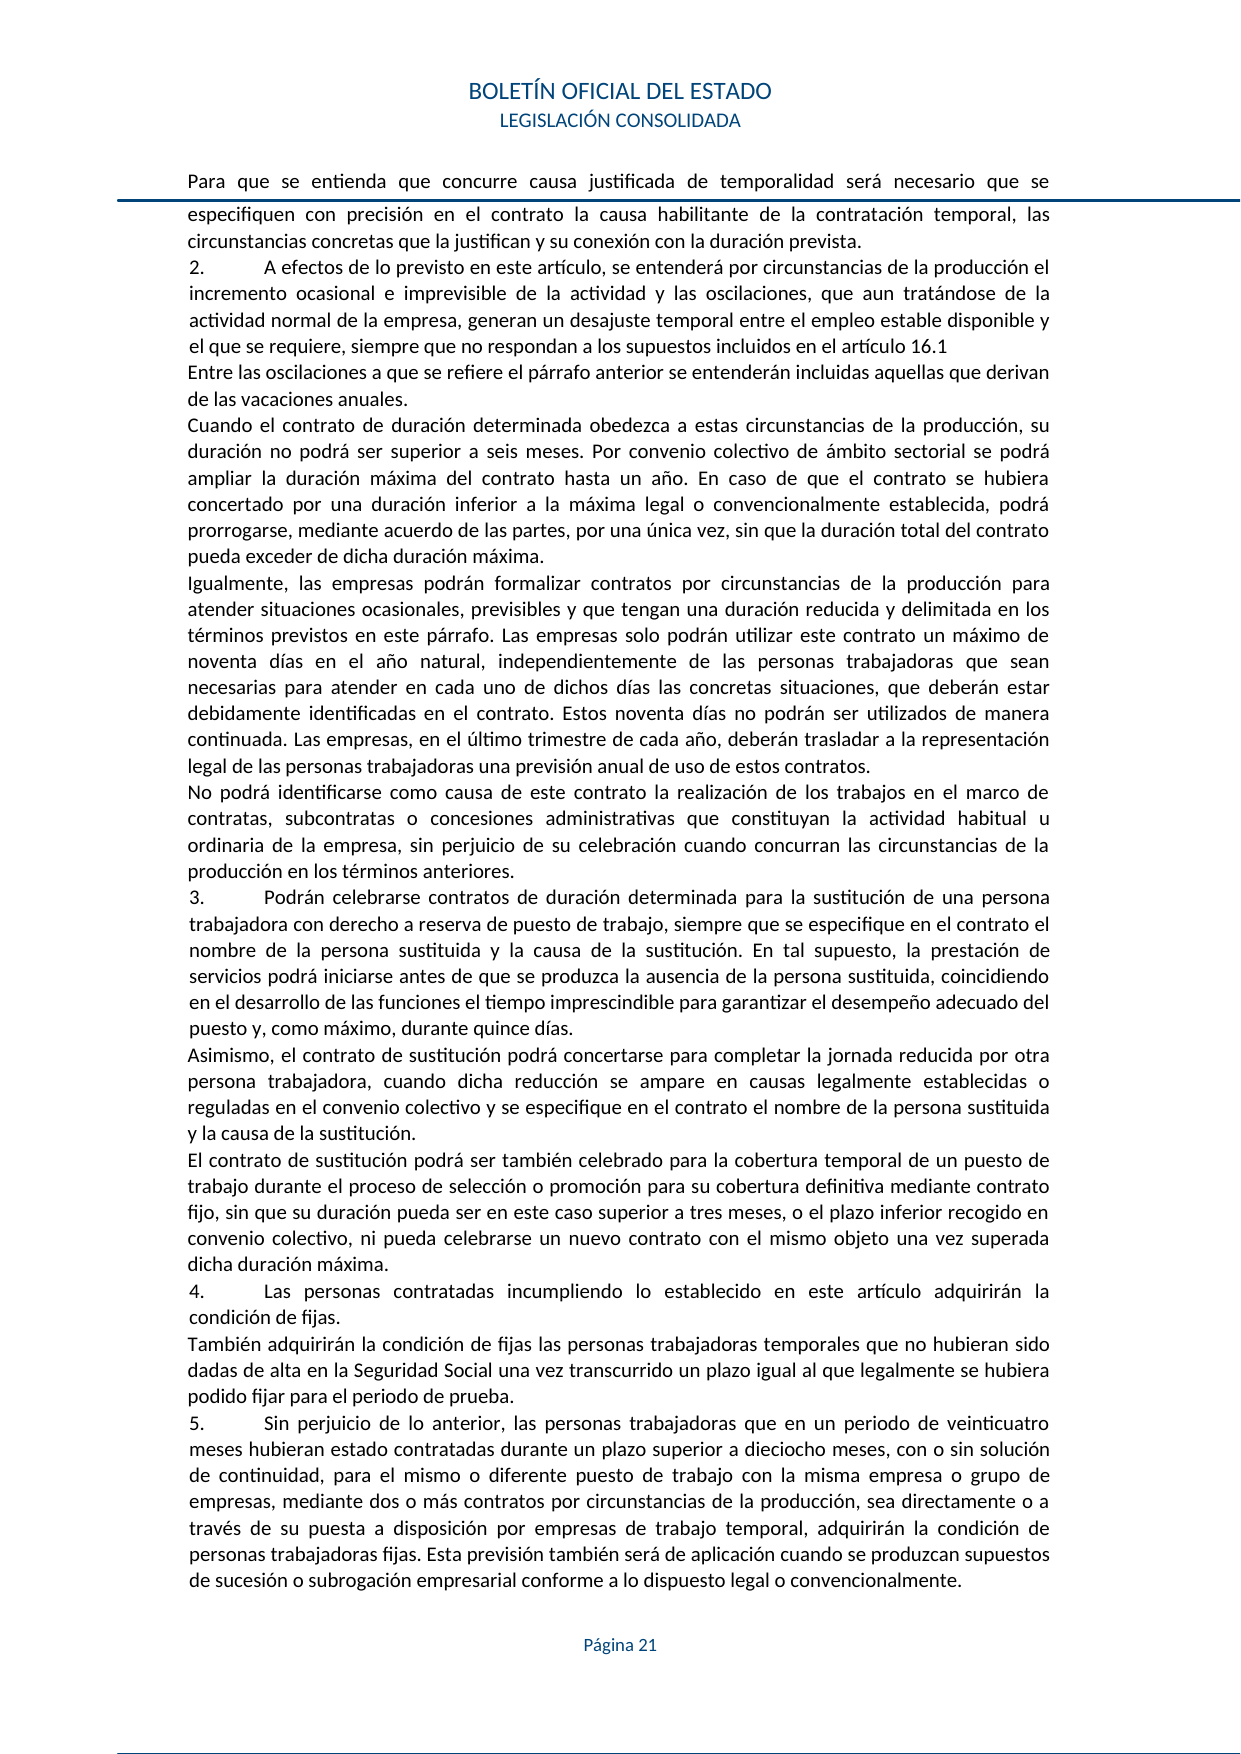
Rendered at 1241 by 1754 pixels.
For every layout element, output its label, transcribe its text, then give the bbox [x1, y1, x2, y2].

text Para que se entienda que concurre causa justificada de temporalidad será necesario que se [187, 168, 1051, 199]
text Cuando el contrato de duración determinada obedezca a estas circunstancias de la producción, su duración no podrá ser superior a seis meses. Por convenio colectivo de ámbito sectorial se podrá ampliar la duración máxima del contrato hasta un año. En caso de que el contrato se hubiera concertado por una duración inferior a la máxima legal o convencionalmente establecida, podrá prorrogarse, mediante acuerdo de las partes, por una única vez, sin que la duración total del contrato pueda exceder de dicha duración máxima. [187, 412, 1051, 568]
list A efectos de lo previsto en este artículo, se entenderá por circunstancias de la producción el incremento ocasional e imprevisible de la actividad y las oscilaciones, que aun tratándose de la actividad normal de la empresa, generan un desajuste temporal entre el empleo estable disponible y el que se requiere, siempre que no respondan a los supuestos incluidos en el artículo 16.1 [189, 254, 1051, 358]
list Podrán celebrarse contratos de duración determinada para la sustitución de una persona trabajadora con derecho a reserva de puesto de trabajo, siempre que se especifique en el contrato el nombre de la persona sustituida y la causa de la sustitución. En tal supuesto, la prestación de servicios podrá iniciarse antes de que se produzca la ausencia de la persona sustituida, coincidiendo en el desarrollo de las funciones el tiempo imprescindible para garantizar el desempeño adecuado del puesto y, como máximo, durante quince días. [189, 884, 1051, 1041]
text Asimismo, el contrato de sustitución podrá concertarse para completar la jornada reducida por otra persona trabajadora, cuando dicha reducción se ampare en causas legalmente establecidas o reguladas en el convenio colectivo y se especifique en el contrato el nombre de la persona sustituida y la causa de la sustitución. [187, 1042, 1051, 1146]
list Sin perjuicio de lo anterior, las personas trabajadoras que en un periodo de veinticuatro meses hubieran estado contratadas durante un plazo superior a dieciocho meses, con o sin solución de continuidad, para el mismo o diferente puesto de trabajo con la misma empresa o grupo de empresas, mediante dos o más contratos por circunstancias de la producción, sea directamente o a través de su puesta a disposición por empresas de trabajo temporal, adquirirán la condición de personas trabajadoras fijas. Esta previsión también será de aplicación cuando se produzcan supuestos de sucesión o subrogación empresarial conforme a lo dispuesto legal o convencionalmente. [189, 1410, 1051, 1592]
text No podrá identificarse como causa de este contrato la realización de los trabajos en el marco de contratas, subcontratas o concesiones administrativas que constituyan la actividad habitual u ordinaria de la empresa, sin perjuicio de su celebración cuando concurran las circunstancias de la producción en los términos anteriores. [187, 779, 1051, 883]
list Las personas contratadas incumpliendo lo establecido en este artículo adquirirán la condición de fijas. [189, 1278, 1051, 1330]
text especifiquen con precisión en el contrato la causa habilitante de la contratación temporal, las circunstancias concretas que la justifican y su conexión con la duración prevista. [187, 202, 1051, 253]
text Igualmente, las empresas podrán formalizar contratos por circunstancias de la producción para atender situaciones ocasionales, previsibles y que tengan una duración reducida y delimitada en los términos previstos en este párrafo. Las empresas solo podrán utilizar este contrato un máximo de noventa días en el año natural, independientemente de las personas trabajadoras que sean necesarias para atender en cada uno de dichos días las concretas situaciones, que deberán estar debidamente identificadas en el contrato. Estos noventa días no podrán ser utilizados de manera continuada. Las empresas, en el último trimestre de cada año, deberán trasladar a la representación legal de las personas trabajadoras una previsión anual de uso de estos contratos. [187, 570, 1051, 778]
text Entre las oscilaciones a que se refiere el párrafo anterior se entenderán incluidas aquellas que derivan de las vacaciones anuales. [187, 359, 1051, 411]
text El contrato de sustitución podrá ser también celebrado para la cobertura temporal de un puesto de trabajo durante el proceso de selección o promoción para su cobertura definitiva mediante contrato fijo, sin que su duración pueda ser en este caso superior a tres meses, o el plazo inferior recogido en convenio colectivo, ni pueda celebrarse un nuevo contrato con el mismo objeto una vez superada dicha duración máxima. [187, 1147, 1051, 1277]
text También adquirirán la condición de fijas las personas trabajadoras temporales que no hubieran sido dadas de alta en la Seguridad Social una vez transcurrido un plazo igual al que legalmente se hubiera podido fijar para el periodo de prueba. [187, 1331, 1051, 1409]
